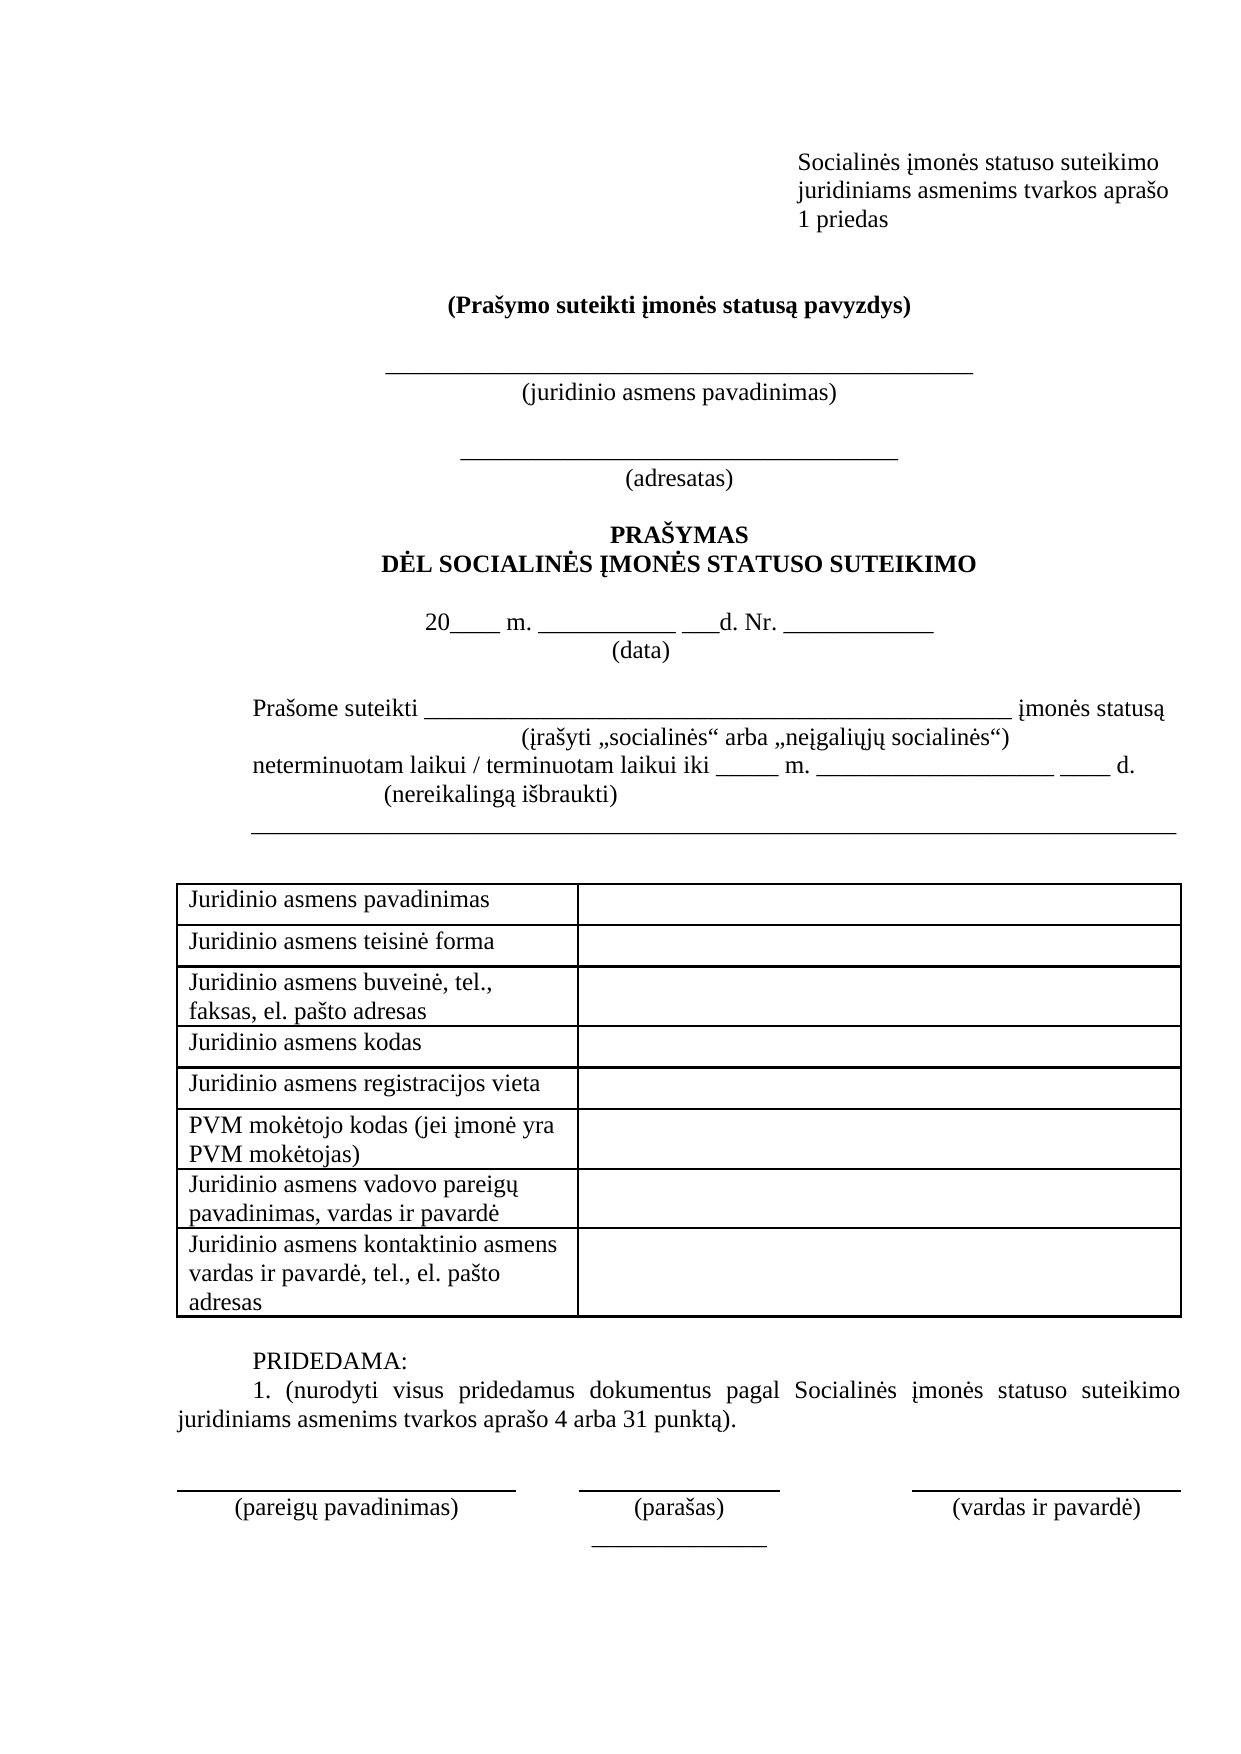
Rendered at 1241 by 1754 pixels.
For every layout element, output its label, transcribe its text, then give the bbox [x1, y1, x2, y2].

table_cell Juridinio asmens kodas [178, 1027, 577, 1066]
table_header [579, 1461, 779, 1490]
table_header [177, 1461, 516, 1490]
text neterminuotam laikui / terminuotam laikui iki _____ m. ___________________ ____ d. [177, 751, 1181, 779]
text 20____ m. ___________ ___d. Nr. ____________ [177, 607, 1181, 636]
table_cell [579, 1069, 1180, 1108]
table_cell [579, 926, 1180, 965]
text (data) [177, 636, 1181, 664]
text ___________________________________ [177, 434, 1181, 463]
text (įrašyti „socialinės“ arba „neįgaliųjų socialinės“) [177, 722, 1181, 751]
table_cell PVM mokėtojo kodas (jei įmonė yra PVM mokėtojas) [178, 1110, 577, 1167]
text 1. (nurodyti visus pridedamus dokumentus pagal Socialinės įmonės statuso suteikimo juridiniams asmenims tvarkos aprašo 4 arba 31 punktą). [177, 1375, 1181, 1432]
table_cell Juridinio asmens teisinė forma [178, 926, 577, 965]
table_header [516, 1461, 579, 1490]
text (nereikalingą išbraukti) [177, 779, 1181, 808]
table_cell (parašas) [579, 1492, 779, 1521]
table_cell [579, 1027, 1180, 1066]
text Prašome suteikti _______________________________________________ įmonės statusą [177, 693, 1181, 722]
text Socialinės įmonės statuso suteikimo [797, 147, 1181, 176]
table_cell [579, 968, 1180, 1025]
table_cell [780, 1490, 912, 1521]
text (Prašymo suteikti įmonės statusą pavyzdys) [177, 291, 1181, 319]
table_header [912, 1461, 1181, 1490]
table_cell [579, 1170, 1180, 1227]
table_header [780, 1461, 912, 1490]
text (adresatas) [177, 463, 1181, 492]
text (juridinio asmens pavadinimas) [177, 377, 1181, 406]
text PRIDEDAMA: [177, 1346, 1181, 1375]
text __________________________________________________________________________ [177, 808, 1181, 837]
text 1 priedas [797, 204, 1181, 233]
text ______________ [177, 1521, 1181, 1549]
text DĖL SOCIALINĖS ĮMONĖS STATUSO SUTEIKIMO [177, 549, 1181, 578]
text juridiniams asmenims tvarkos aprašo [797, 176, 1181, 204]
table_cell Juridinio asmens buveinė, tel., faksas, el. pašto adresas [178, 968, 577, 1025]
table_cell Juridinio asmens vadovo pareigų pavadinimas, vardas ir pavardė [178, 1170, 577, 1227]
table_header [579, 885, 1180, 924]
table_cell Juridinio asmens kontaktinio asmens vardas ir pavardė, tel., el. pašto adresas [178, 1229, 577, 1315]
table_cell [579, 1110, 1180, 1167]
text PRAŠYMAS [177, 521, 1181, 549]
text _______________________________________________ [177, 348, 1181, 377]
table_cell (vardas ir pavardė) [912, 1492, 1181, 1521]
table_cell Juridinio asmens registracijos vieta [178, 1069, 577, 1108]
table_cell (pareigų pavadinimas) [177, 1492, 516, 1521]
table_cell [516, 1490, 579, 1521]
table_header Juridinio asmens pavadinimas [178, 885, 577, 924]
table_cell [579, 1229, 1180, 1315]
